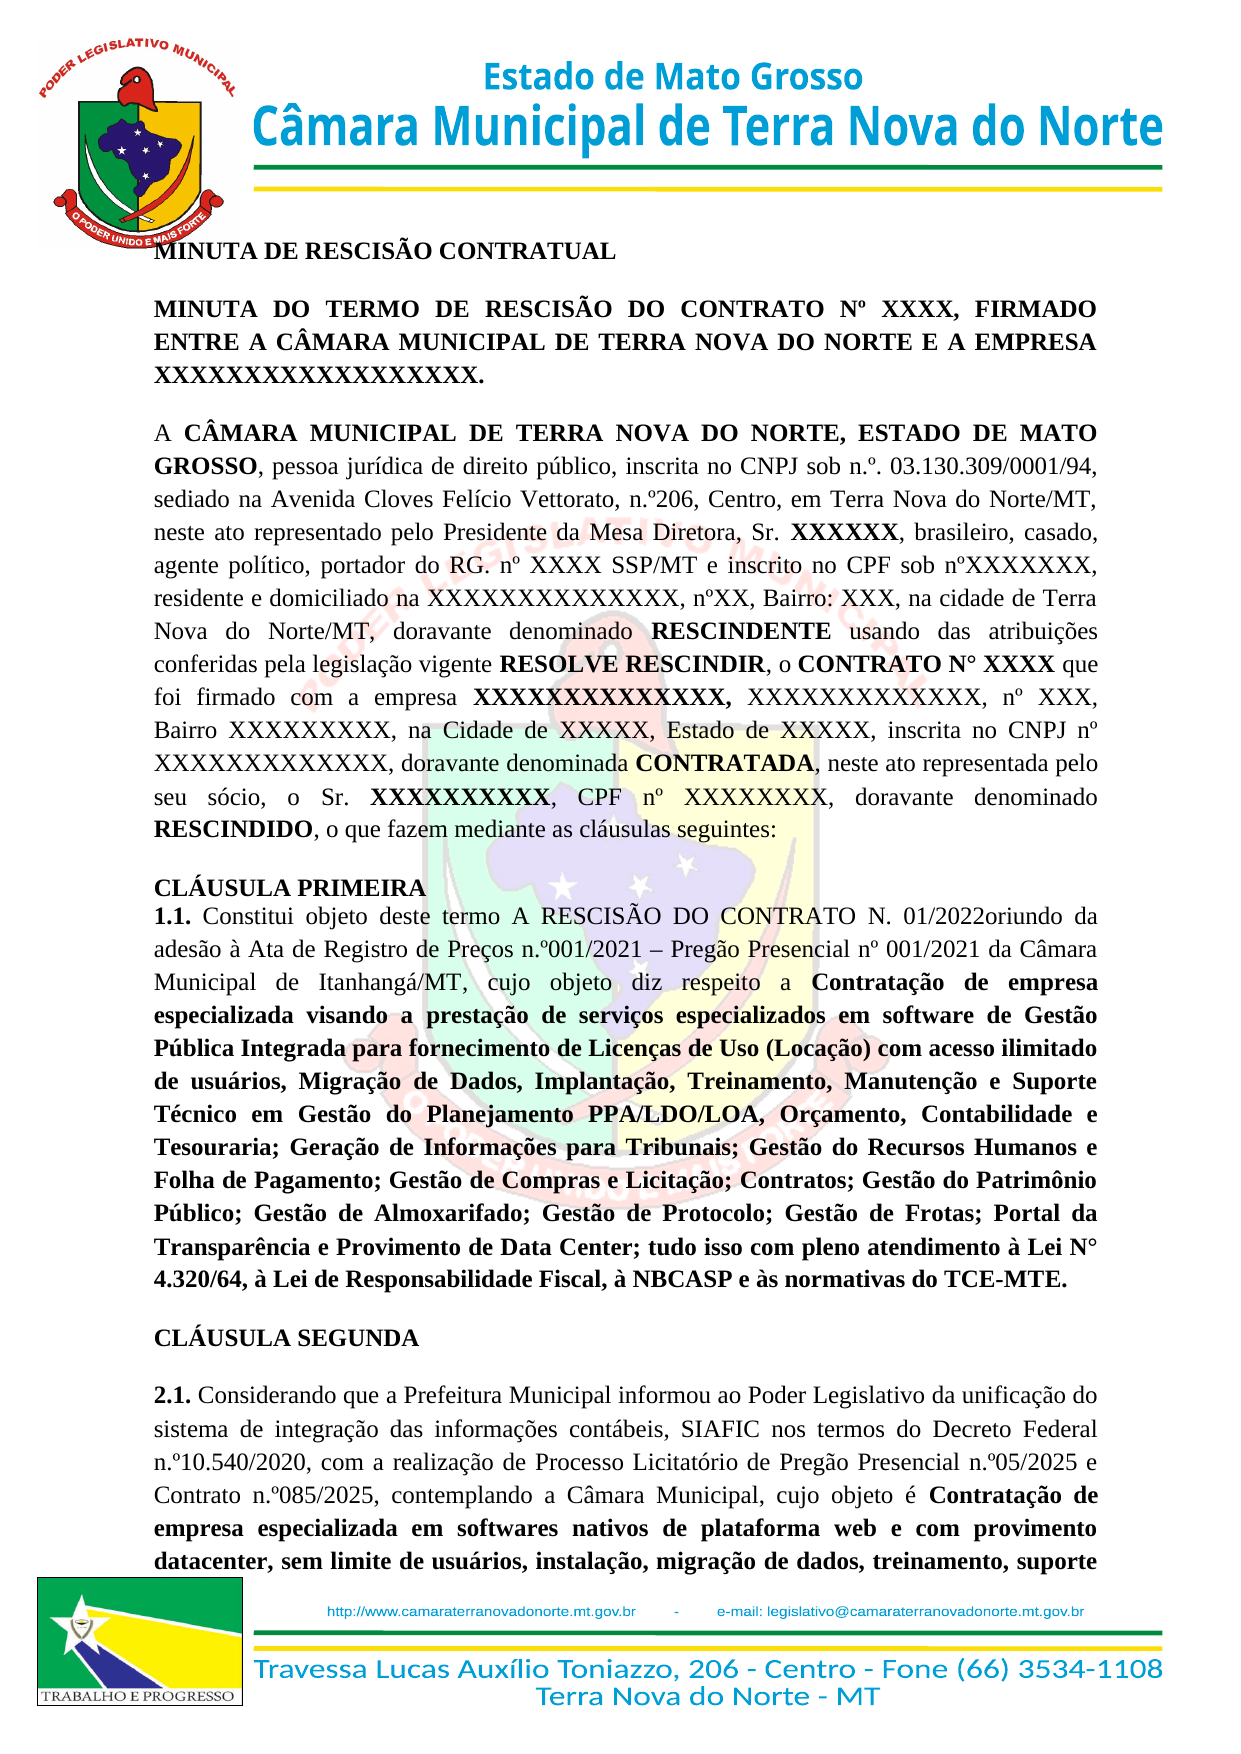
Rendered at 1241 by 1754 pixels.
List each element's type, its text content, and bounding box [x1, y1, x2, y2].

text MINUTA DO TERMO DE RESCISÃO DO CONTRATO Nº XXXX, FIRMADO ENTRE A CÂMARA MUNICIPAL DE TERRA NOVA DO NORTE E A EMPRESA XXXXXXXXXXXXXXXXXX. [153, 294, 1098, 389]
text CLÁUSULA PRIMEIRA [153, 873, 284, 901]
text 1.1. Constitui objeto deste termo A RESCISÃO DO CONTRATO N. 01/2022oriundo da adesão à Ata de Registro de Preços n.º001/2021 – Pregão Presencial nº 001/2021 da Câmara Municipal de Itanhangá/MT, cujo objeto diz respeito a Contratação de empresa especializada visando a prestação de serviços especializados em software de Gestão Pública Integrada para fornecimento de Licenças de Uso (Locação) com acesso ilimitado de usuários, Migração de Dados, Implantação, Treinamento, Manutenção e Suporte Técnico em Gestão do Planejamento PPA/LDO/LOA, Orçamento, Contabilidade e Tesouraria; Geração de Informações para Tribunais; Gestão do Recursos Humanos e Folha de Pagamento; Gestão de Compras e Licitação; Contratos; Gestão do Patrimônio Público; Gestão de Almoxarifado; Gestão de Protocolo; Gestão de Frotas; Portal da Transparência e Provimento de Data Center; tudo isso com pleno atendimento à Lei N° 4.320/64, à Lei de Responsabilidade Fiscal, à NBCASP e às normativas do TCE-MTE. [153, 901, 1098, 1293]
text 2.1. Considerando que a Prefeitura Municipal informou ao Poder Legislativo da unificação do sistema de integração das informações contábeis, SIAFIC nos termos do Decreto Federal n.º10.540/2020, com a realização de Processo Licitatório de Pregão Presencial n.º05/2025 e Contrato n.º085/2025, contemplando a Câmara Municipal, cujo objeto é Contratação de empresa especializada em softwares nativos de plataforma web e com provimento datacenter, sem limite de usuários, instalação, migração de dados, treinamento, suporte [153, 1381, 1098, 1574]
text A CÂMARA MUNICIPAL DE TERRA NOVA DO NORTE, ESTADO DE MATO GROSSO, pessoa jurídica de direito público, inscrita no CNPJ sob n.º. 03.130.309/0001/94, sediado na Avenida Cloves Felício Vettorato, n.º206, Centro, em Terra Nova do Norte/MT, neste ato representado pelo Presidente da Mesa Diretora, Sr. XXXXXX, brasileiro, casado, agente político, portador do RG. nº XXXX SSP/MT e inscrito no CPF sob nºXXXXXXX, residente e domiciliado na XXXXXXXXXXXXXX, nºXX, Bairro: XXX, na cidade de Terra Nova do Norte/MT, doravante denominado RESCINDENTE usando das atribuições conferidas pela legislação vigente RESOLVE RESCINDIR, o CONTRATO N° XXXX que foi firmado com a empresa XXXXXXXXXXXXXX, XXXXXXXXXXXXX, nº XXX, Bairro XXXXXXXXX, na Cidade de XXXXX, Estado de XXXXX, inscrita no CNPJ nº XXXXXXXXXXXXX, doravante denominada CONTRATADA, neste ato representada pelo seu sócio, o Sr. XXXXXXXXXX, CPF nº XXXXXXXX, doravante denominado RESCINDIDO, o que fazem mediante as cláusulas seguintes: [153, 418, 1098, 843]
text CLÁUSULA PRIMEIRA [947, 873, 1098, 901]
text CLÁUSULA SEGUNDA [153, 1323, 1098, 1351]
picture [38, 1578, 242, 1705]
text MINUTA DE RESCISÃO CONTRATUAL [153, 236, 1098, 265]
picture [836, 1606, 849, 1613]
picture [35, 36, 241, 251]
